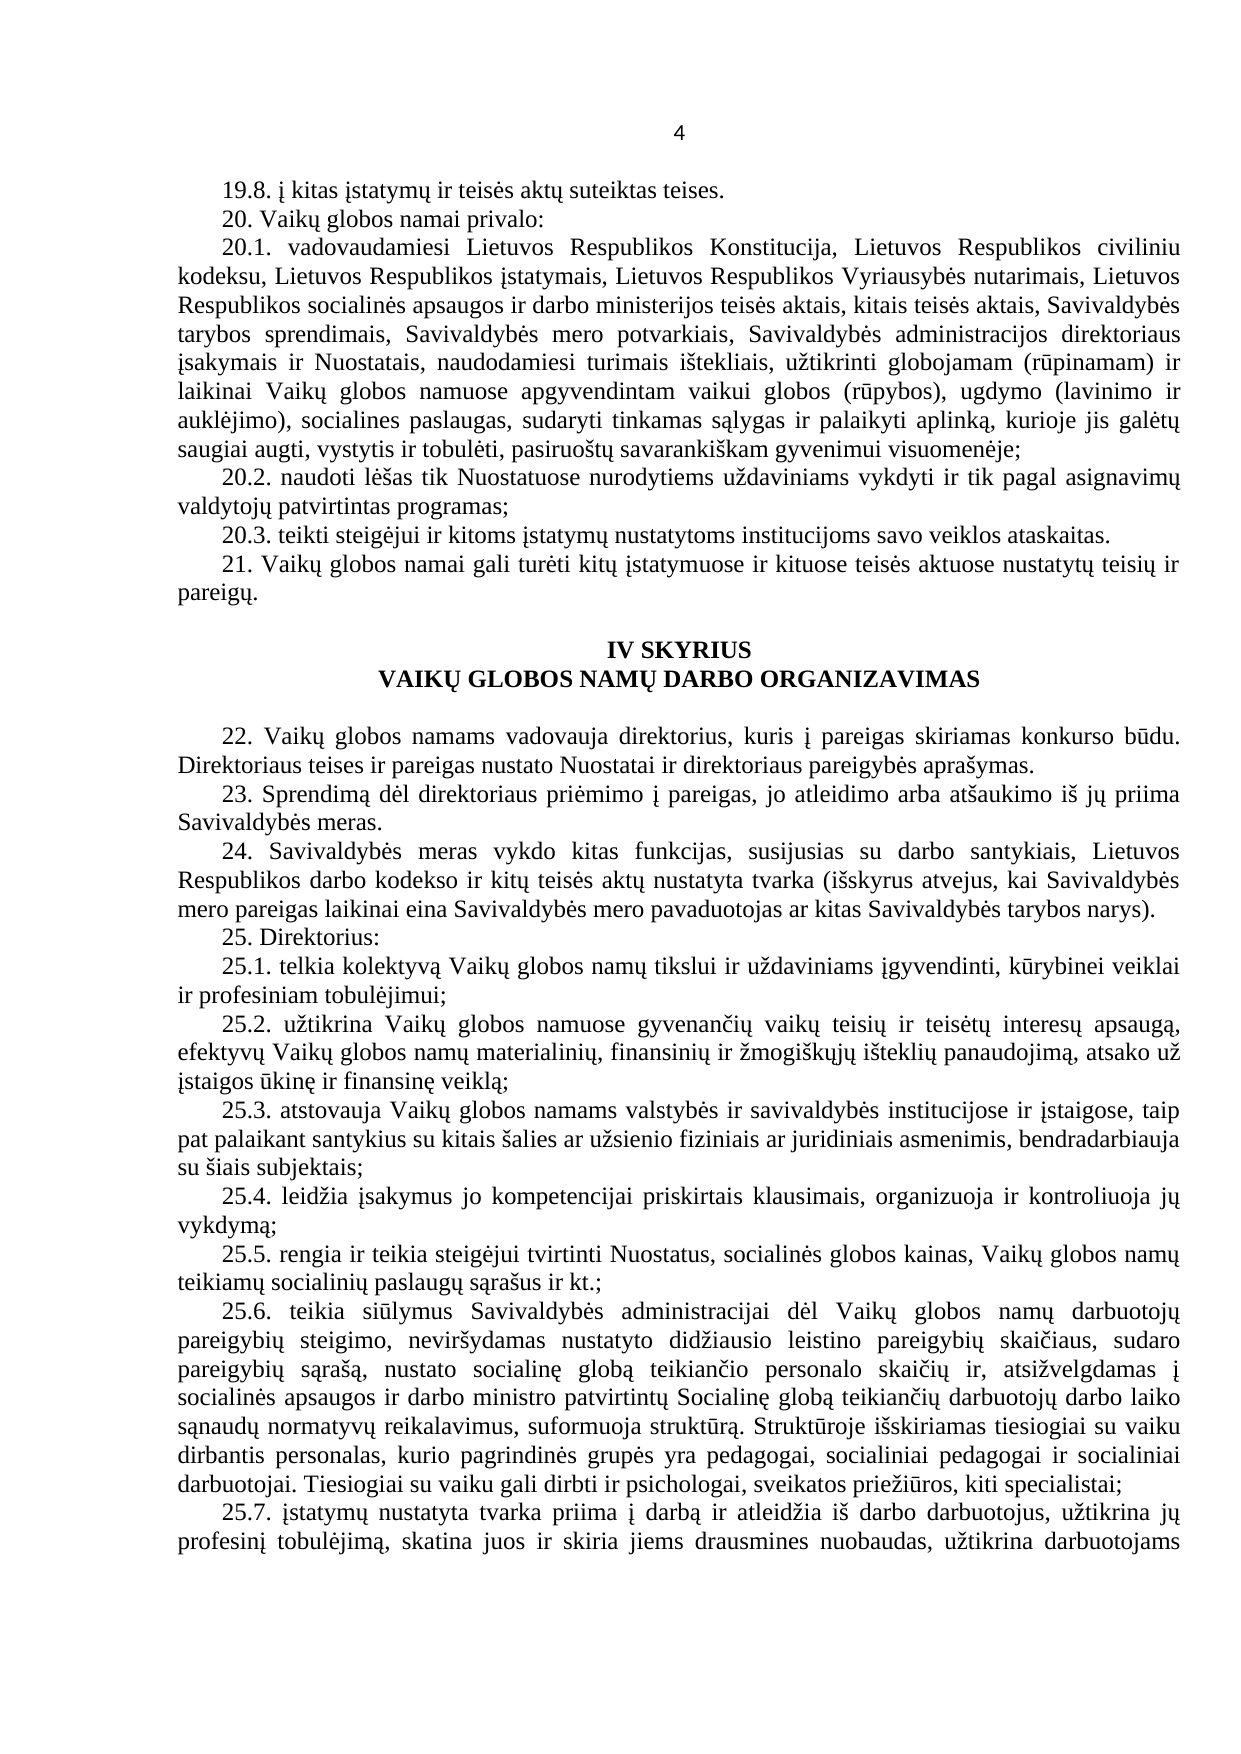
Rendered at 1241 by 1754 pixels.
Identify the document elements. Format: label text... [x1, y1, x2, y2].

text 25.6. teikia siūlymus Savivaldybės administracijai dėl Vaikų globos namų darbuotojų pareigybių steigimo, neviršydamas nustatyto didžiausio leistino pareigybių skaičiaus, sudaro pareigybių sąrašą, nustato socialinę globą teikiančio personalo skaičių ir, atsižvelgdamas į socialinės apsaugos ir darbo ministro patvirtintų Socialinę globą teikiančių darbuotojų darbo laiko sąnaudų normatyvų reikalavimus, suformuoja struktūrą. Struktūroje išskiriamas tiesiogiai su vaiku dirbantis personalas, kurio pagrindinės grupės yra pedagogai, socialiniai pedagogai ir socialiniai darbuotojai. Tiesiogiai su vaiku gali dirbti ir psichologai, sveikatos priežiūros, kiti specialistai; [177, 1296, 1181, 1497]
text 25.1. telkia kolektyvą Vaikų globos namų tikslui ir uždaviniams įgyvendinti, kūrybinei veiklai ir profesiniam tobulėjimui; [177, 951, 1181, 1009]
text 20.1. vadovaudamiesi Lietuvos Respublikos Konstitucija, Lietuvos Respublikos civiliniu kodeksu, Lietuvos Respublikos įstatymais, Lietuvos Respublikos Vyriausybės nutarimais, Lietuvos Respublikos socialinės apsaugos ir darbo ministerijos teisės aktais, kitais teisės aktais, Savivaldybės tarybos sprendimais, Savivaldybės mero potvarkiais, Savivaldybės administracijos direktoriaus įsakymais ir Nuostatais, naudodamiesi turimais ištekliais, užtikrinti globojamam (rūpinamam) ir laikinai Vaikų globos namuose apgyvendintam vaikui globos (rūpybos), ugdymo (lavinimo ir auklėjimo), socialines paslaugas, sudaryti tinkamas sąlygas ir palaikyti aplinką, kurioje jis galėtų saugiai augti, vystytis ir tobulėti, pasiruoštų savarankiškam gyvenimui visuomenėje; [177, 232, 1181, 462]
text 20.2. naudoti lėšas tik Nuostatuose nurodytiems uždaviniams vykdyti ir tik pagal asignavimų valdytojų patvirtintas programas; [177, 462, 1181, 520]
text 21. Vaikų globos namai gali turėti kitų įstatymuose ir kituose teisės aktuose nustatytų teisių ir pareigų. [177, 549, 1181, 606]
text VAIKŲ GLOBOS NAMŲ DARBO ORGANIZAVIMAS [177, 664, 1181, 692]
text 20. Vaikų globos namai privalo: [177, 204, 1181, 232]
text 19.8. į kitas įstatymų ir teisės aktų suteiktas teises. [177, 175, 1181, 204]
text 25.5. rengia ir teikia steigėjui tvirtinti Nuostatus, socialinės globos kainas, Vaikų globos namų teikiamų socialinių paslaugų sąrašus ir kt.; [177, 1239, 1181, 1296]
text 25.3. atstovauja Vaikų globos namams valstybės ir savivaldybės institucijose ir įstaigose, taip pat palaikant santykius su kitais šalies ar užsienio fiziniais ar juridiniais asmenimis, bendradarbiauja su šiais subjektais; [177, 1095, 1181, 1181]
text 25.7. įstatymų nustatyta tvarka priima į darbą ir atleidžia iš darbo darbuotojus, užtikrina jų profesinį tobulėjimą, skatina juos ir skiria jiems drausmines nuobaudas, užtikrina darbuotojams [177, 1497, 1181, 1555]
text 20.3. teikti steigėjui ir kitoms įstatymų nustatytoms institucijoms savo veiklos ataskaitas. [177, 520, 1181, 549]
text 24. Savivaldybės meras vykdo kitas funkcijas, susijusias su darbo santykiais, Lietuvos Respublikos darbo kodekso ir kitų teisės aktų nustatyta tvarka (išskyrus atvejus, kai Savivaldybės mero pareigas laikinai eina Savivaldybės mero pavaduotojas ar kitas Savivaldybės tarybos narys). [177, 836, 1181, 922]
text 25. Direktorius: [177, 922, 1181, 951]
text 23. Sprendimą dėl direktoriaus priėmimo į pareigas, jo atleidimo arba atšaukimo iš jų priima Savivaldybės meras. [177, 779, 1181, 836]
text 25.4. leidžia įsakymus jo kompetencijai priskirtais klausimais, organizuoja ir kontroliuoja jų vykdymą; [177, 1181, 1181, 1239]
text 22. Vaikų globos namams vadovauja direktorius, kuris į pareigas skiriamas konkurso būdu. Direktoriaus teises ir pareigas nustato Nuostatai ir direktoriaus pareigybės aprašymas. [177, 721, 1181, 779]
text 25.2. užtikrina Vaikų globos namuose gyvenančių vaikų teisių ir teisėtų interesų apsaugą, efektyvų Vaikų globos namų materialinių, finansinių ir žmogiškųjų išteklių panaudojimą, atsako už įstaigos ūkinę ir finansinę veiklą; [177, 1009, 1181, 1095]
text IV SKYRIUS [177, 635, 1181, 664]
